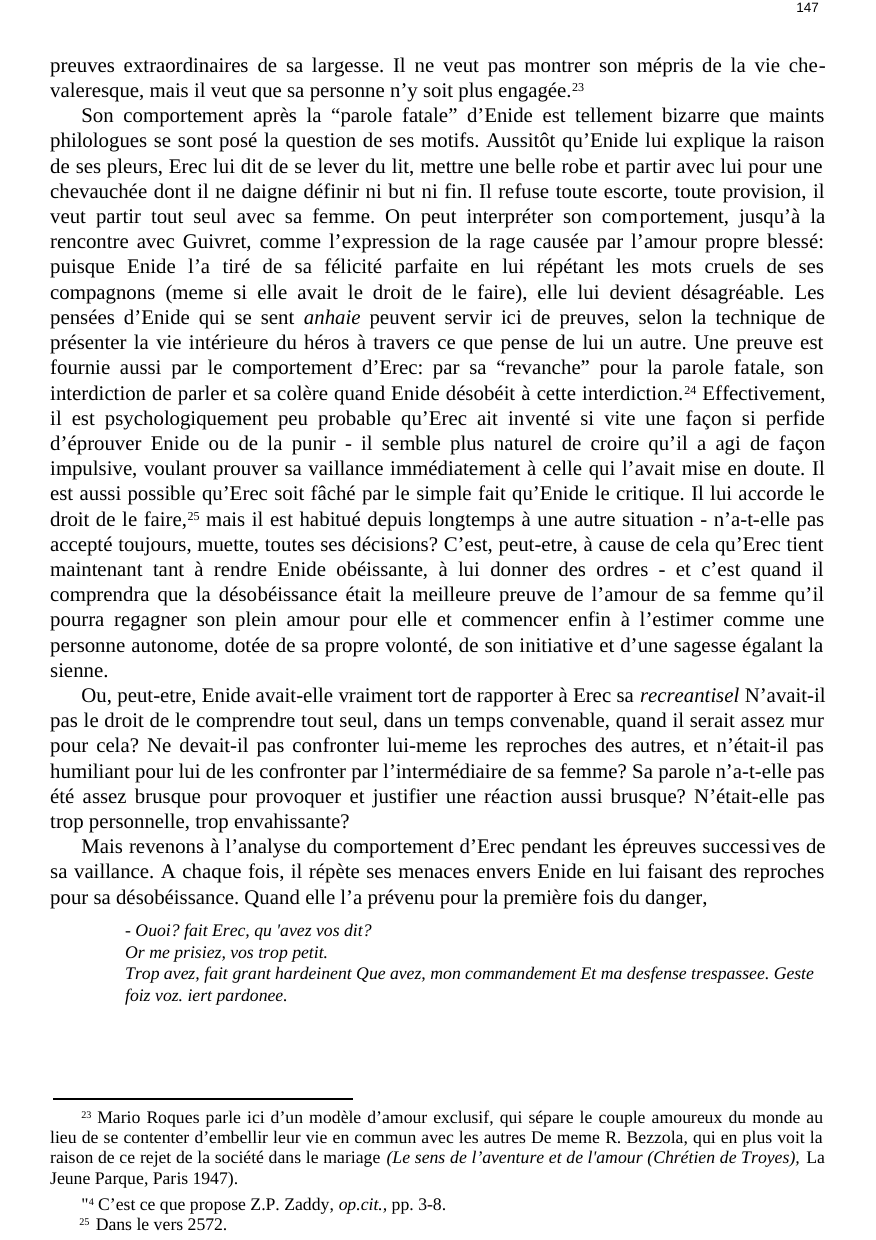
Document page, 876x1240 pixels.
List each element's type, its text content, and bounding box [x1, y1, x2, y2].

text Trop avez, fait grant hardeinent Que avez, mon commandement Et ma desfense trespassee. Geste foiz voz. iert pardonee. [125, 963, 826, 1005]
text "4 C’est ce que propose Z.P. Zaddy, op.cit., pp. 3-8. [50, 1194, 824, 1213]
text 25 Dans le vers 2572. [50, 1214, 824, 1234]
text Son comportement après la “parole fatale” d’Enide est tellement bizarre que maints philologues se sont posé la question de ses motifs. Aussitôt qu’Enide lui explique la raison de ses pleurs, Erec lui dit de se lever du lit, mettre une belle robe et partir avec lui pour une chevauchée dont il ne daigne définir ni but ni fin. Il refuse toute escorte, toute provision, il veut partir tout seul avec sa femme. On peut interpréter son com­portement, jusqu’à la rencontre avec Guivret, comme l’expression de la rage causée par l’amour propre blessé: puisque Enide l’a tiré de sa félicité parfaite en lui répétant les mots cruels de ses compagnons (meme si elle avait le droit de le faire), elle lui devient désagréable. Les pensées d’Enide qui se sent anhaie peuvent servir ici de preuves, selon la technique de présenter la vie intérieure du héros à travers ce que pense de lui un autre. Une preuve est fournie aussi par le comportement d’Erec: par sa “revanche” pour la parole fatale, son interdiction de parler et sa colère quand Enide désobéit à cette interdiction.24 Effectivement, il est psychologiquement peu probable qu’Erec ait in­venté si vite une façon si perfide d’éprouver Enide ou de la punir - il semble plus natu­rel de croire qu’il a agi de façon impulsive, voulant prouver sa vaillance immédiate­ment à celle qui l’avait mise en doute. Il est aussi possible qu’Erec soit fâché par le simple fait qu’Enide le critique. Il lui accorde le droit de le faire,25 mais il est habitué depuis longtemps à une autre situation - n’a-t-elle pas accepté toujours, muette, toutes ses décisions? C’est, peut-etre, à cause de cela qu’Erec tient maintenant tant à rendre Enide obéissante, à lui donner des ordres - et c’est quand il comprendra que la déso­béissance était la meilleure preuve de l’amour de sa femme qu’il pourra regagner son plein amour pour elle et commencer enfin à l’estimer comme une personne autonome, dotée de sa propre volonté, de son initiative et d’une sagesse égalant la sienne. [50, 103, 826, 682]
text - Ouoi? fait Erec, qu 'avez vos dit? [50, 920, 826, 941]
text Or me prisiez, vos trop petit. [125, 942, 826, 962]
text 147 [796, 0, 823, 16]
text Mais revenons à l’analyse du comportement d’Erec pendant les épreuves successi­ves de sa vaillance. A chaque fois, il répète ses menaces envers Enide en lui faisant des reproches pour sa désobéissance. Quand elle l’a prévenu pour la première fois du dan­ger, [50, 834, 826, 909]
text Ou, peut-etre, Enide avait-elle vraiment tort de rapporter à Erec sa recreantisel N’avait-il pas le droit de le comprendre tout seul, dans un temps convenable, quand il serait assez mur pour cela? Ne devait-il pas confronter lui-meme les reproches des autres, et n’était-il pas humiliant pour lui de les confronter par l’intermédiaire de sa femme? Sa parole n’a-t-elle pas été assez brusque pour provoquer et justifier une réac­tion aussi brusque? N’était-elle pas trop personnelle, trop envahissante? [50, 683, 826, 833]
text 23 Mario Roques parle ici d’un modèle d’amour exclusif, qui sépare le couple amoureux du monde au lieu de se contenter d’embellir leur vie en commun avec les autres De meme R. Bezzola, qui en plus voit la raison de ce rejet de la société dans le mariage (Le sens de l’aventure et de l'amour (Chrétien de Troyes), La Jeune Parque, Paris 1947). [50, 1107, 824, 1188]
text preuves extraordinaires de sa largesse. Il ne veut pas montrer son mépris de la vie che­valeresque, mais il veut que sa personne n’y soit plus engagée.23 [50, 53, 826, 102]
